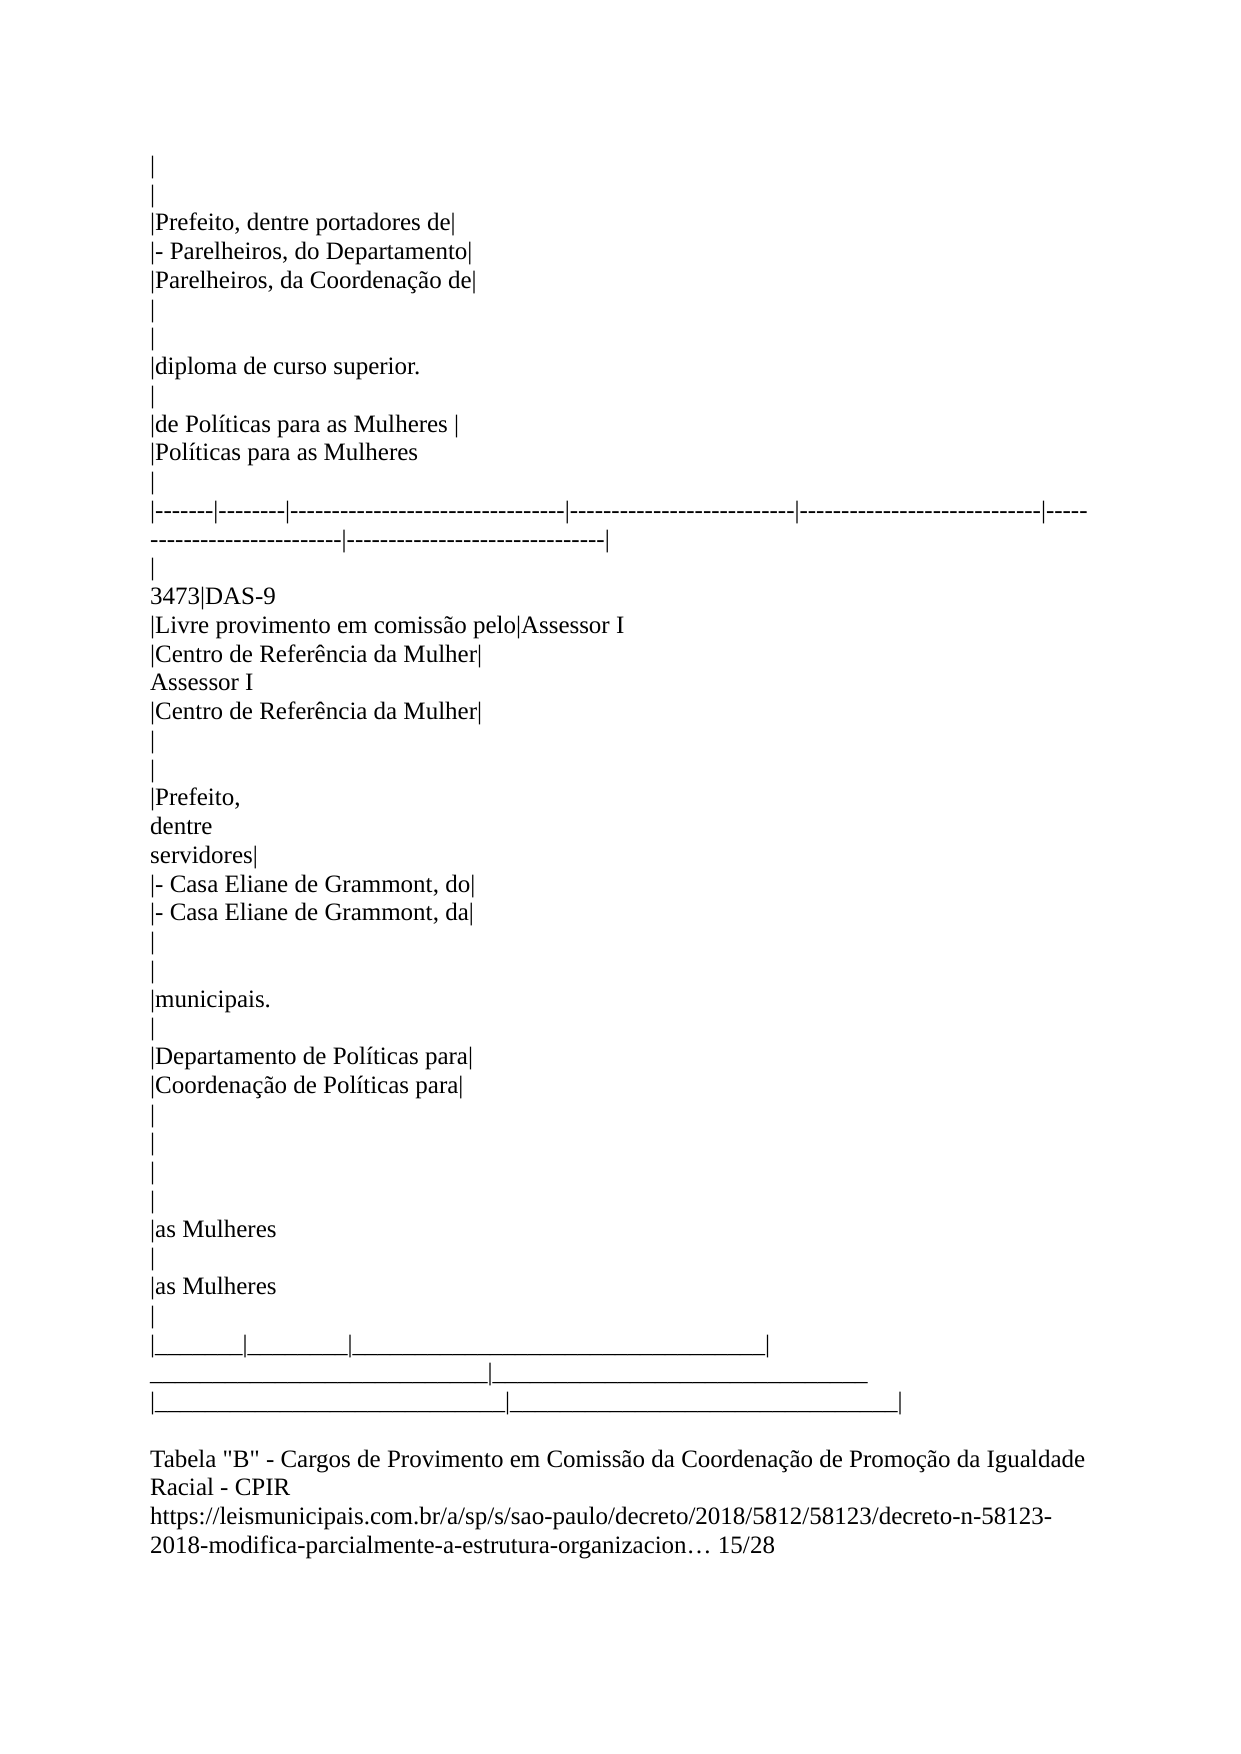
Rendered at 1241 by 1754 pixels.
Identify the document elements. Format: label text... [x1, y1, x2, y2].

text |Departamento de Políticas para| [150, 1041, 1090, 1070]
text |municipais. [150, 984, 1090, 1012]
text |- Parelheiros, do Departamento| [150, 236, 1090, 265]
text |Parelheiros, da Coordenação de| [150, 265, 1090, 294]
text | [150, 294, 1090, 322]
text | [150, 552, 1090, 581]
text |_______|________|_________________________________|___________________________|______________________________ [150, 1329, 1090, 1386]
text servidores| [150, 840, 1090, 869]
text |Políticas para as Mulheres [150, 437, 1090, 466]
text |- Casa Eliane de Grammont, do| [150, 869, 1090, 897]
text |Prefeito, dentre portadores de| [150, 207, 1090, 236]
text |-------|--------|---------------------------------|---------------------------|-----------------------------|----------------------------|-------------------------------| [150, 495, 1090, 552]
text | [150, 1127, 1090, 1156]
text Assessor I [150, 667, 1090, 696]
text |Centro de Referência da Mulher| [150, 696, 1090, 725]
text Tabela "B" - Cargos de Provimento em Comissão da Coordenação de Promoção da Igualdade Racial - CPIR [150, 1444, 1090, 1501]
text | [150, 725, 1090, 754]
text |diploma de curso superior. [150, 351, 1090, 380]
text |as Mulheres [150, 1214, 1090, 1242]
text | [150, 955, 1090, 984]
text | [150, 1242, 1090, 1271]
text https://leismunicipais.com.br/a/sp/s/sao-paulo/decreto/2018/5812/58123/decreto-n-58123-2018-modifica-parcialmente-a-estrutura-organizacion… 15/28 [150, 1501, 1090, 1559]
text | [150, 322, 1090, 351]
text |Coordenação de Políticas para| [150, 1070, 1090, 1099]
text |de Políticas para as Mulheres | [150, 409, 1090, 437]
text | [150, 179, 1090, 207]
text | [150, 754, 1090, 782]
text | [150, 926, 1090, 955]
text dentre [150, 811, 1090, 840]
text |Prefeito, [150, 782, 1090, 811]
text | [150, 380, 1090, 409]
text | [150, 1300, 1090, 1329]
text |____________________________|_______________________________| [150, 1386, 1090, 1415]
text | [150, 1012, 1090, 1041]
text |- Casa Eliane de Grammont, da| [150, 897, 1090, 926]
text |Centro de Referência da Mulher| [150, 639, 1090, 667]
text | [150, 466, 1090, 495]
text 3473|DAS-9 [150, 581, 1090, 610]
text | [150, 1156, 1090, 1185]
text |as Mulheres [150, 1271, 1090, 1300]
text |Livre provimento em comissão pelo|Assessor I [150, 610, 1090, 639]
text | [150, 1099, 1090, 1127]
text | [150, 150, 1090, 179]
text | [150, 1185, 1090, 1214]
